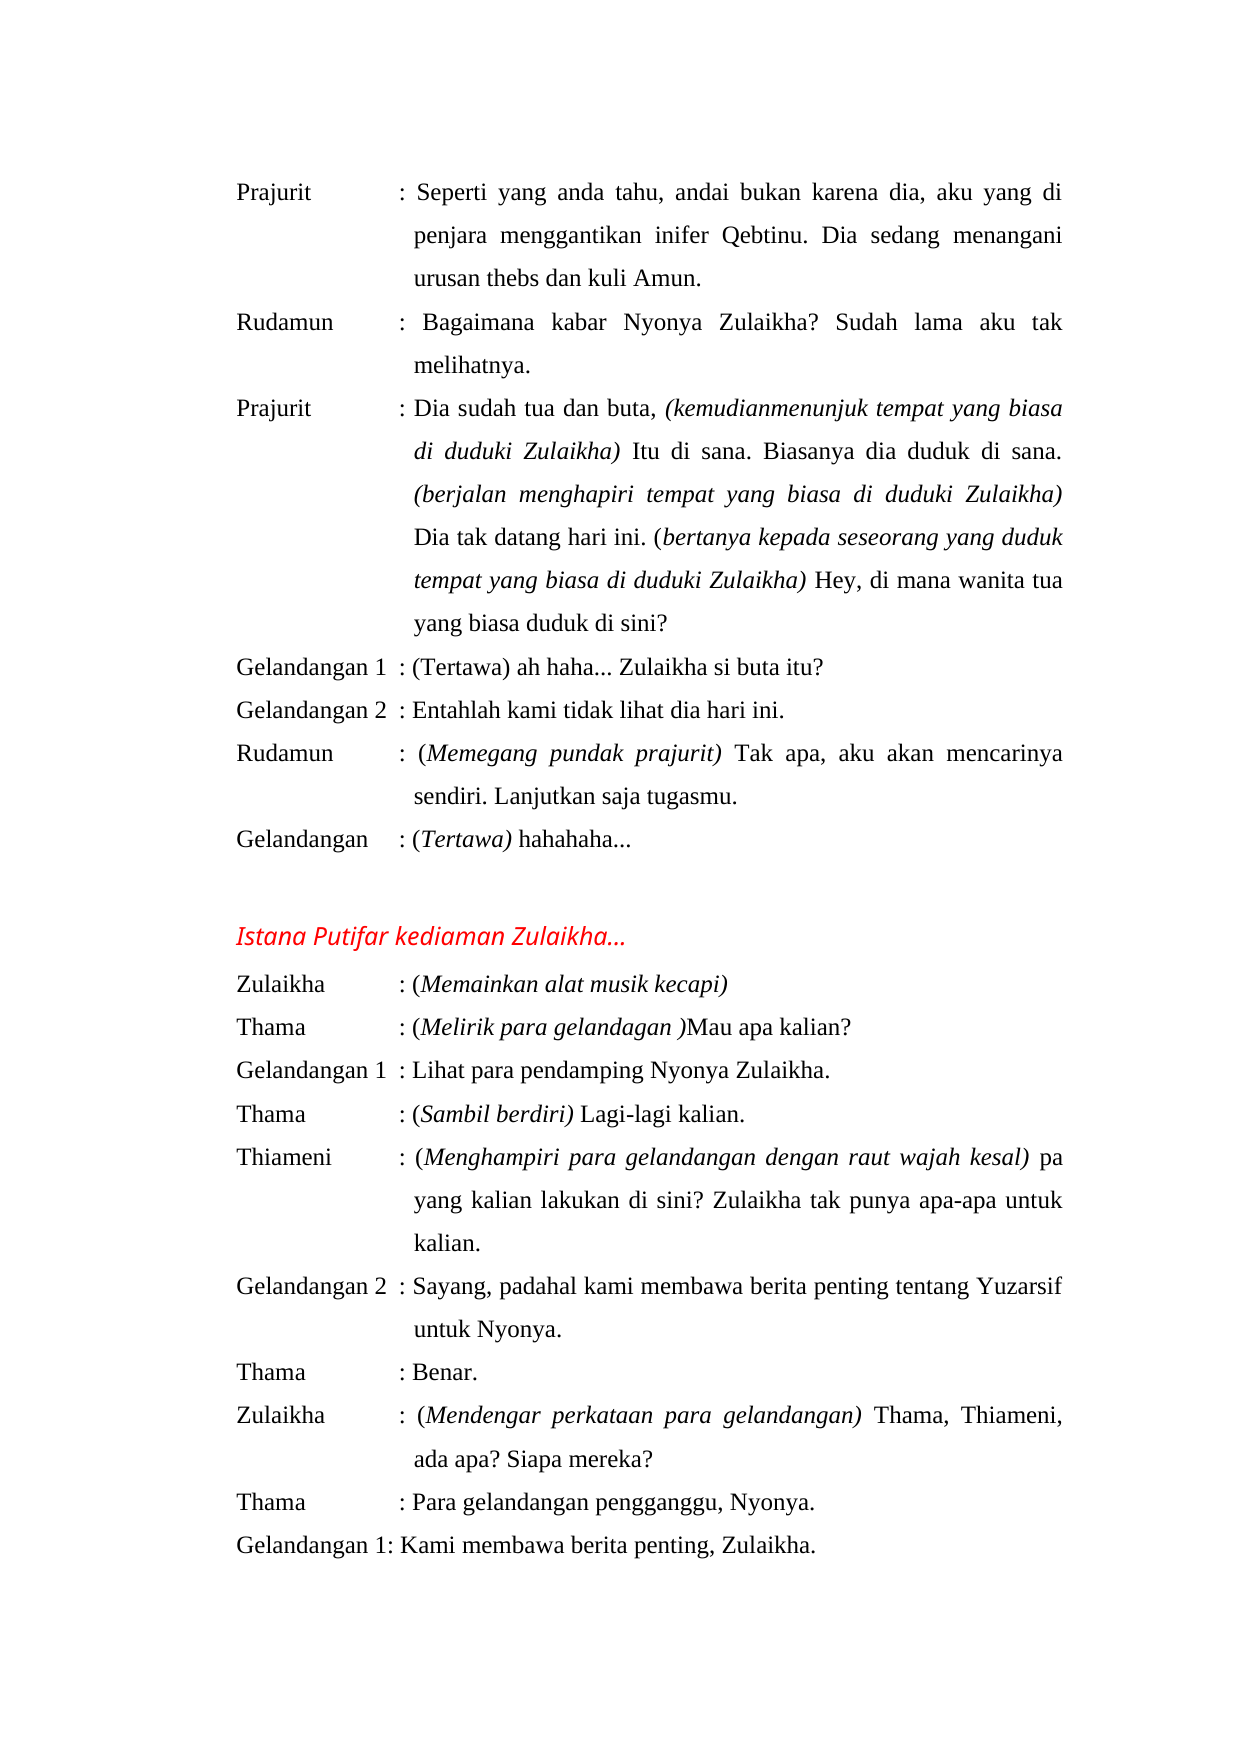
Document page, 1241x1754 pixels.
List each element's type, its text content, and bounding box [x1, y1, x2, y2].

text Gelandangan 1 : Lihat para pendamping Nyonya Zulaikha. [236, 1056, 1063, 1084]
text Gelandangan 1 : (Tertawa) ah haha... Zulaikha si buta itu? [236, 652, 1063, 680]
text Thama : Benar. [236, 1357, 1063, 1386]
text Istana Putifar kediaman Zulaikha... [236, 918, 1063, 952]
text Rudamun : Bagaimana kabar Nyonya Zulaikha? Sudah lama aku tak melihatnya. [236, 307, 1063, 378]
text Zulaikha : (Memainkan alat musik kecapi) [236, 969, 1063, 998]
text Zulaikha : (Mendengar perkataan para gelandangan) Thama, Thiameni, ada apa? Siapa mereka? [236, 1401, 1063, 1472]
text Gelandangan : (Tertawa) hahahaha... [236, 824, 1063, 853]
text Prajurit : Seperti yang anda tahu, andai bukan karena dia, aku yang di penjara menggantikan inifer Qebtinu. Dia sedang menangani urusan thebs dan kuli Amun. [236, 177, 1063, 292]
text Prajurit : Dia sudah tua dan buta, (kemudianmenunjuk tempat yang biasa di duduki Zulaikha) Itu di sana. Biasanya dia duduk di sana. (berjalan menghapiri tempat yang biasa di duduki Zulaikha) Dia tak datang hari ini. (bertanya kepada seseorang yang duduk tempat yang biasa di duduki Zulaikha) Hey, di mana wanita tua yang biasa duduk di sini? [236, 393, 1063, 637]
text Gelandangan 2 : Sayang, padahal kami membawa berita penting tentang Yuzarsif untuk Nyonya. [236, 1271, 1063, 1343]
text Gelandangan 1: Kami membawa berita penting, Zulaikha. [236, 1530, 1063, 1559]
text Rudamun : (Memegang pundak prajurit) Tak apa, aku akan mencarinya sendiri. Lanjutkan saja tugasmu. [236, 738, 1063, 810]
text Thama : (Melirik para gelandagan )Mau apa kalian? [236, 1012, 1063, 1041]
text Gelandangan 2 : Entahlah kami tidak lihat dia hari ini. [236, 695, 1063, 723]
text Thiameni : (Menghampiri para gelandangan dengan raut wajah kesal) pa yang kalian lakukan di sini? Zulaikha tak punya apa-apa untuk kalian. [236, 1142, 1063, 1257]
text Thama : (Sambil berdiri) Lagi-lagi kalian. [236, 1099, 1063, 1127]
text Thama : Para gelandangan pengganggu, Nyonya. [236, 1487, 1063, 1516]
